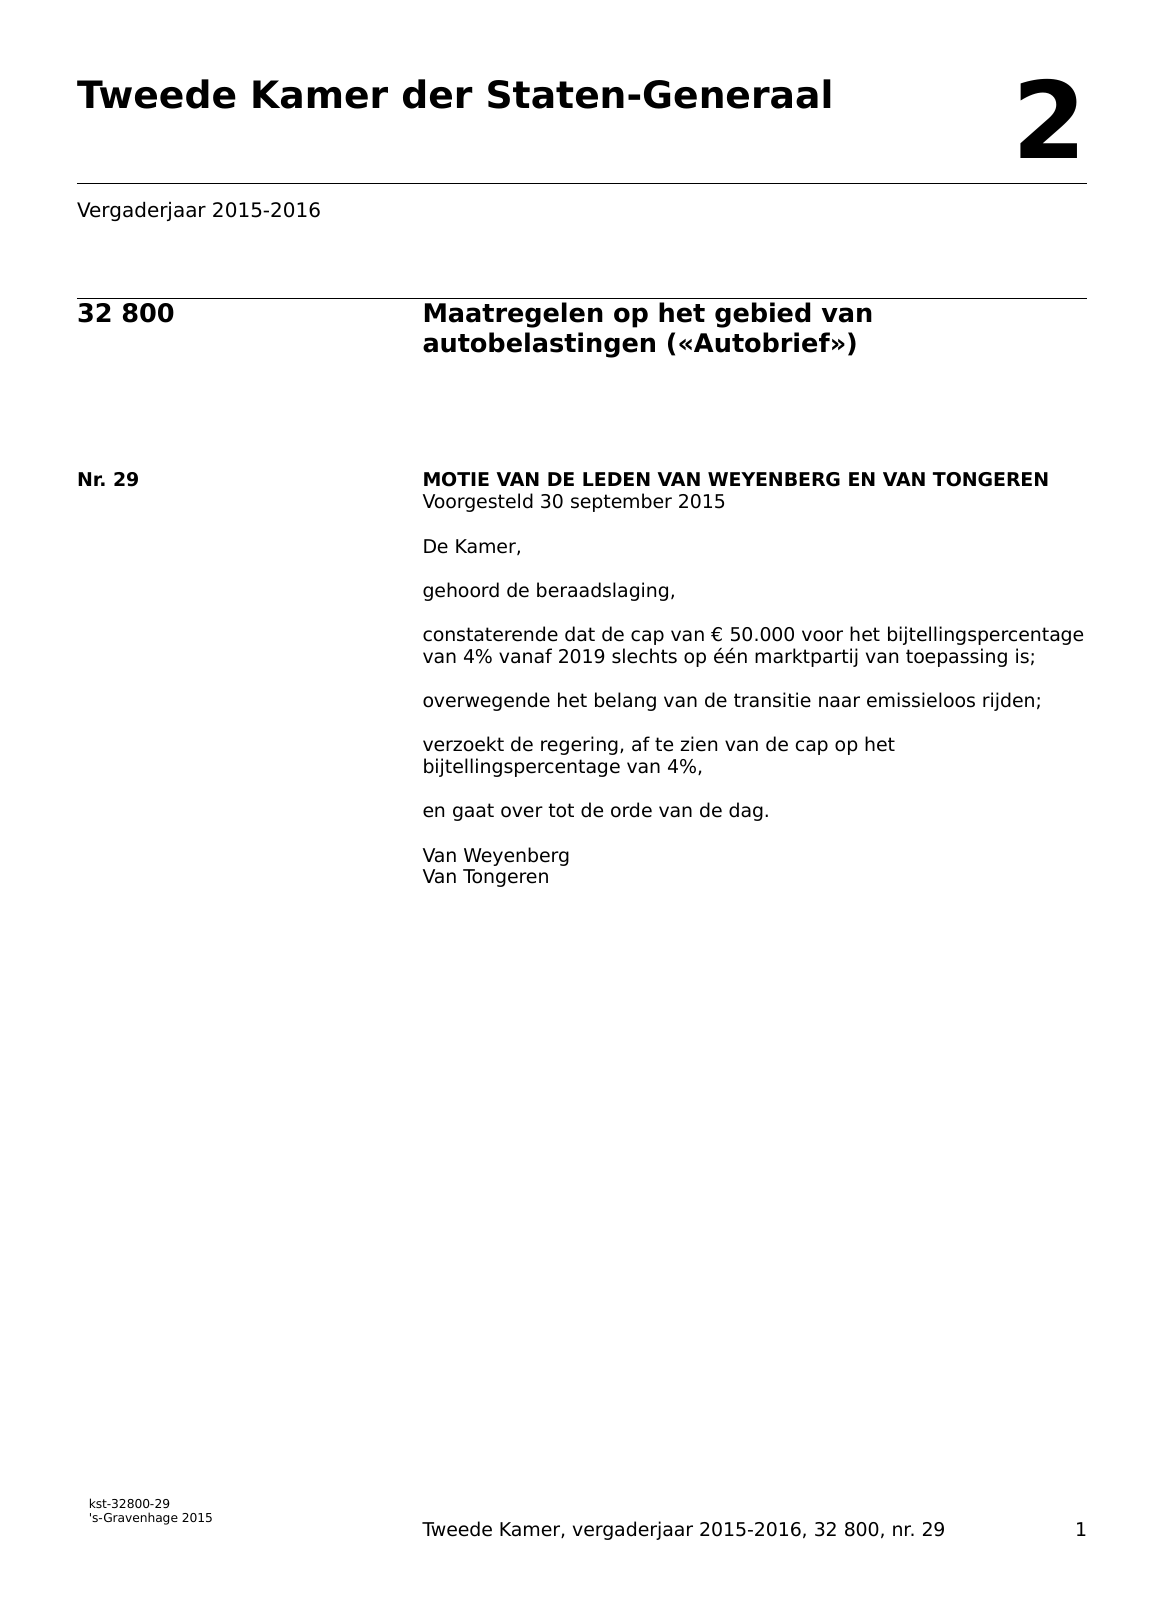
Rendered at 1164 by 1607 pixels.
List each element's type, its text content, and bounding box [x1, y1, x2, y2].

text gehoord de beraadslaging, [422, 580, 1087, 602]
text en gaat over tot de orde van de dag. [422, 800, 1087, 822]
text Van Tongeren [422, 866, 1087, 888]
table_header Tweede Kamer der Staten-Generaal [77, 59, 886, 183]
subtitle 32 800 Maatregelen op het gebied van autobelastingen («Autobrief») [77, 299, 1087, 358]
text 's-Gravenhage 2015 [88, 1511, 323, 1525]
text De Kamer, [422, 536, 1087, 557]
text constaterende dat de cap van € 50.000 voor het bijtellingspercentage van 4% vanaf 2019 slechts op één marktpartij van toepassing is; [422, 624, 1087, 668]
text Voorgesteld 30 september 2015 [422, 491, 1087, 513]
table_header 2 [886, 59, 1087, 183]
text kst-32800-29 [88, 1497, 323, 1511]
table_cell Vergaderjaar 2015-2016 [77, 184, 1087, 298]
text verzoekt de regering, af te zien van de cap op het bijtellingspercentage van 4%, [422, 734, 1087, 778]
text Van Weyenberg [422, 844, 1087, 866]
text overwegende het belang van de transitie naar emissieloos rijden; [422, 690, 1087, 712]
subtitle Nr. 29 MOTIE VAN DE LEDEN VAN WEYENBERG EN VAN TONGEREN [77, 469, 1087, 491]
